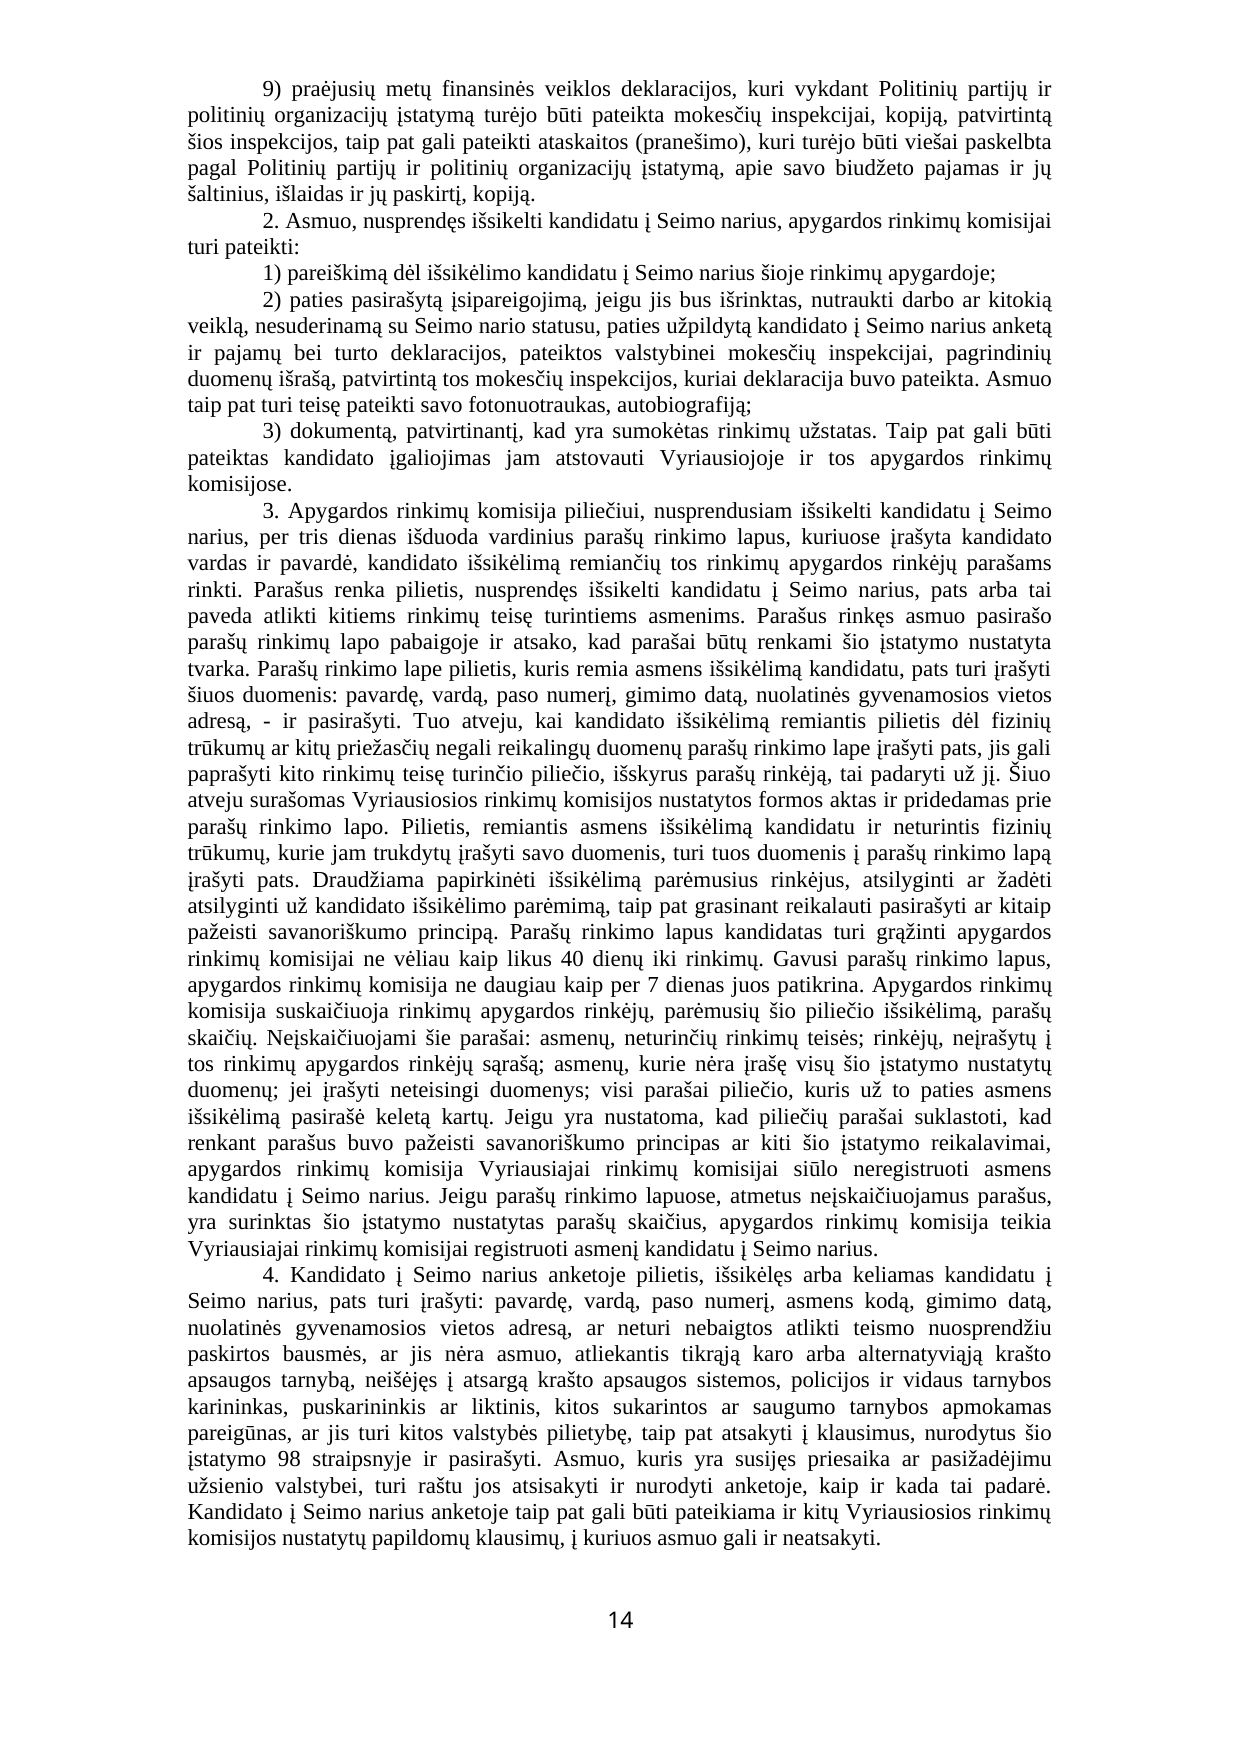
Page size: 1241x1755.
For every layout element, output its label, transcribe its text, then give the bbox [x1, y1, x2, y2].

text 9) praėjusių metų finansinės veiklos deklaracijos, kuri vykdant Politinių partijų ir politinių organizacijų įstatymą turėjo būti pateikta mokesčių inspekcijai, kopiją, patvirtintą šios inspekcijos, taip pat gali pateikti ataskaitos (pranešimo), kuri turėjo būti viešai paskelbta pagal Politinių partijų ir politinių organizacijų įstatymą, apie savo biudžeto pajamas ir jų šaltinius, išlaidas ir jų paskirtį, kopiją. [187, 75, 1053, 207]
text 2) paties pasirašytą įsipareigojimą, jeigu jis bus išrinktas, nutraukti darbo ar kitokią veiklą, nesuderinamą su Seimo nario statusu, paties užpildytą kandidato į Seimo narius anketą ir pajamų bei turto deklaracijos, pateiktos valstybinei mokesčių inspekcijai, pagrindinių duomenų išrašą, patvirtintą tos mokesčių inspekcijos, kuriai deklaracija buvo pateikta. Asmuo taip pat turi teisę pateikti savo fotonuotraukas, autobiografiją; [187, 286, 1053, 418]
text 4. Kandidato į Seimo narius anketoje pilietis, išsikėlęs arba keliamas kandidatu į Seimo narius, pats turi įrašyti: pavardę, vardą, paso numerį, asmens kodą, gimimo datą, nuolatinės gyvenamosios vietos adresą, ar neturi nebaigtos atlikti teismo nuosprendžiu paskirtos bausmės, ar jis nėra asmuo, atliekantis tikrąją karo arba alternatyviąją krašto apsaugos tarnybą, neišėjęs į atsargą krašto apsaugos sistemos, policijos ir vidaus tarnybos karininkas, puskarininkis ar liktinis, kitos sukarintos ar saugumo tarnybos apmokamas pareigūnas, ar jis turi kitos valstybės pilietybę, taip pat atsakyti į klausimus, nurodytus šio įstatymo 98 straipsnyje ir pasirašyti. Asmuo, kuris yra susijęs priesaika ar pasižadėjimu užsienio valstybei, turi raštu jos atsisakyti ir nurodyti anketoje, kaip ir kada tai padarė. Kandidato į Seimo narius anketoje taip pat gali būti pateikiama ir kitų Vyriausiosios rinkimų komisijos nustatytų papildomų klausimų, į kuriuos asmuo gali ir neatsakyti. [187, 1261, 1053, 1551]
text 2. Asmuo, nusprendęs išsikelti kandidatu į Seimo narius, apygardos rinkimų komisijai turi pateikti: [187, 207, 1053, 259]
text 3. Apygardos rinkimų komisija piliečiui, nusprendusiam išsikelti kandidatu į Seimo narius, per tris dienas išduoda vardinius parašų rinkimo lapus, kuriuose įrašyta kandidato vardas ir pavardė, kandidato išsikėlimą remiančių tos rinkimų apygardos rinkėjų parašams rinkti. Parašus renka pilietis, nusprendęs išsikelti kandidatu į Seimo narius, pats arba tai paveda atlikti kitiems rinkimų teisę turintiems asmenims. Parašus rinkęs asmuo pasirašo parašų rinkimų lapo pabaigoje ir atsako, kad parašai būtų renkami šio įstatymo nustatyta tvarka. Parašų rinkimo lape pilietis, kuris remia asmens išsikėlimą kandidatu, pats turi įrašyti šiuos duomenis: pavardę, vardą, paso numerį, gimimo datą, nuolatinės gyvenamosios vietos adresą, - ir pasirašyti. Tuo atveju, kai kandidato išsikėlimą remiantis pilietis dėl fizinių trūkumų ar kitų priežasčių negali reikalingų duomenų parašų rinkimo lape įrašyti pats, jis gali paprašyti kito rinkimų teisę turinčio piliečio, išskyrus parašų rinkėją, tai padaryti už jį. Šiuo atveju surašomas Vyriausiosios rinkimų komisijos nustatytos formos aktas ir pridedamas prie parašų rinkimo lapo. Pilietis, remiantis asmens išsikėlimą kandidatu ir neturintis fizinių trūkumų, kurie jam trukdytų įrašyti savo duomenis, turi tuos duomenis į parašų rinkimo lapą įrašyti pats. Draudžiama papirkinėti išsikėlimą parėmusius rinkėjus, atsilyginti ar žadėti atsilyginti už kandidato išsikėlimo parėmimą, taip pat grasinant reikalauti pasirašyti ar kitaip pažeisti savanoriškumo principą. Parašų rinkimo lapus kandidatas turi grąžinti apygardos rinkimų komisijai ne vėliau kaip likus 40 dienų iki rinkimų. Gavusi parašų rinkimo lapus, apygardos rinkimų komisija ne daugiau kaip per 7 dienas juos patikrina. Apygardos rinkimų komisija suskaičiuoja rinkimų apygardos rinkėjų, parėmusių šio piliečio išsikėlimą, parašų skaičių. Neįskaičiuojami šie parašai: asmenų, neturinčių rinkimų teisės; rinkėjų, neįrašytų į tos rinkimų apygardos rinkėjų sąrašą; asmenų, kurie nėra įrašę visų šio įstatymo nustatytų duomenų; jei įrašyti neteisingi duomenys; visi parašai piliečio, kuris už to paties asmens išsikėlimą pasirašė keletą kartų. Jeigu yra nustatoma, kad piliečių parašai suklastoti, kad renkant parašus buvo pažeisti savanoriškumo principas ar kiti šio įstatymo reikalavimai, apygardos rinkimų komisija Vyriausiajai rinkimų komisijai siūlo neregistruoti asmens kandidatu į Seimo narius. Jeigu parašų rinkimo lapuose, atmetus neįskaičiuojamus parašus, yra surinktas šio įstatymo nustatytas parašų skaičius, apygardos rinkimų komisija teikia Vyriausiajai rinkimų komisijai registruoti asmenį kandidatu į Seimo narius. [187, 497, 1053, 1261]
text 3) dokumentą, patvirtinantį, kad yra sumokėtas rinkimų užstatas. Taip pat gali būti pateiktas kandidato įgaliojimas jam atstovauti Vyriausiojoje ir tos apygardos rinkimų komisijose. [187, 418, 1053, 497]
text 1) pareiškimą dėl išsikėlimo kandidatu į Seimo narius šioje rinkimų apygardoje; [187, 259, 1053, 286]
